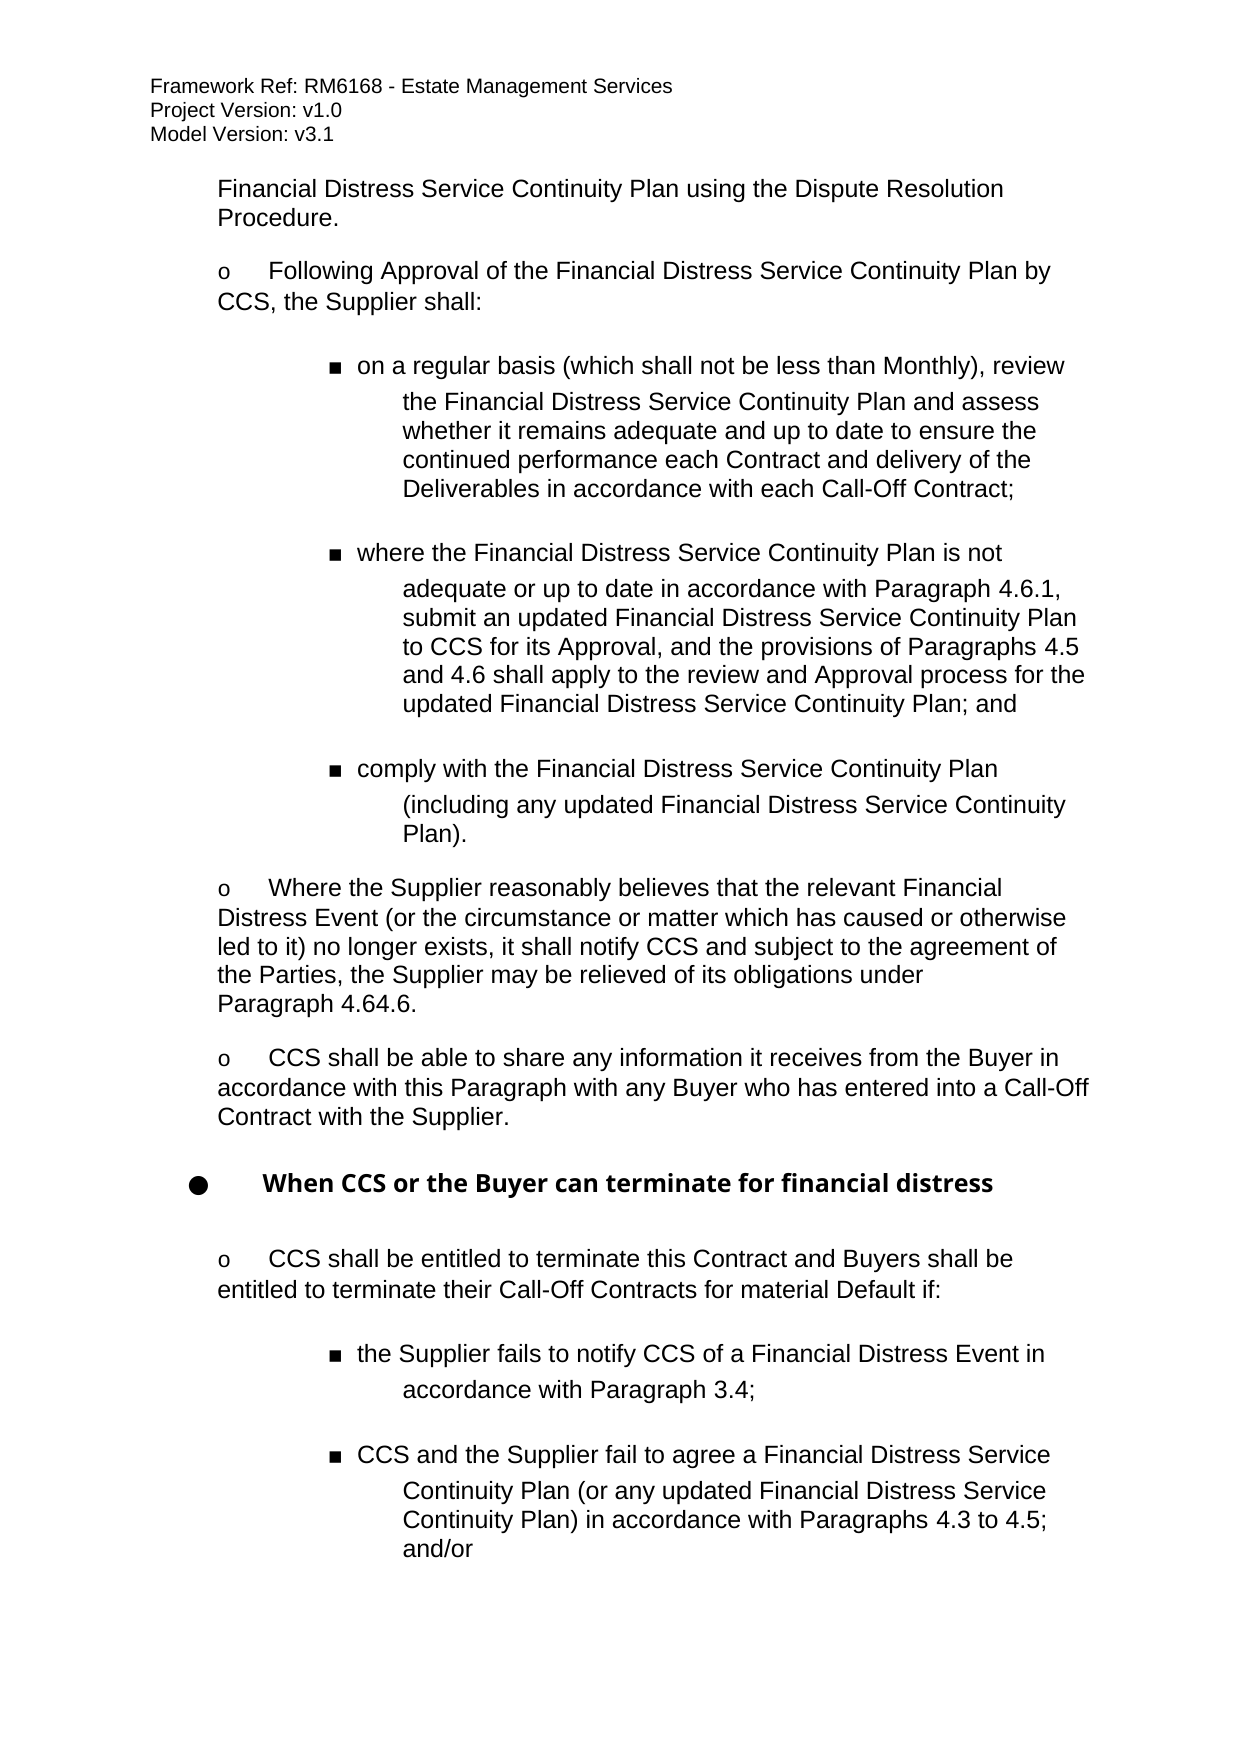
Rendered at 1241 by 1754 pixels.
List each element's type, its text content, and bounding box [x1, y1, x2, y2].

list When CCS or the Buyer can terminate for financial distress [187, 1156, 1090, 1207]
list where the Financial Distress Service Continuity Plan is not adequate or up to date in accordance with Paragraph 4.6.1, submit an updated Financial Distress Service Continuity Plan to CCS for its Approval, and the provisions of Paragraphs 4.5 and 4.6 shall apply to the review and Approval process for the updated Financial Distress Service Continuity Plan; and [327, 527, 1090, 718]
list CCS shall be able to share any information it receives from the Buyer in accordance with this Paragraph with any Buyer who has entered into a Call-Off Contract with the Supplier. [217, 1043, 1090, 1131]
list Where the Supplier reasonably believes that the relevant Financial Distress Event (or the circumstance or matter which has caused or otherwise led to it) no longer exists, it shall notify CCS and subject to the agreement of the Parties, the Supplier may be relieved of its obligations under Paragraph 4.64.6. [217, 872, 1090, 1018]
list the Supplier fails to notify CCS of a Financial Distress Event in accordance with Paragraph 3.4; [327, 1328, 1090, 1404]
list CCS and the Supplier fail to agree a Financial Distress Service Continuity Plan (or any updated Financial Distress Service Continuity Plan) in accordance with Paragraphs 4.3 to 4.5; and/or [327, 1429, 1090, 1562]
list on a regular basis (which shall not be less than Monthly), review the Financial Distress Service Continuity Plan and assess whether it remains adequate and up to date to ensure the continued performance each Contract and delivery of the Deliverables in accordance with each Call-Off Contract; [327, 340, 1090, 502]
list If CCS considers that the draft Financial Distress Service Continuity Plan is insufficiently detailed to be properly evaluated, will take too long to complete or will not remedy the relevant Financial Distress Event, then it may either agree a further time period for the development and agreement of the Financial Distress Service Continuity Plan or escalate any issues with the draft Financial Distress Service Continuity Plan using the Dispute Resolution Procedure. [217, 174, 1090, 231]
list CCS shall be entitled to terminate this Contract and Buyers shall be entitled to terminate their Call-Off Contracts for material Default if: [217, 1244, 1090, 1303]
list comply with the Financial Distress Service Continuity Plan (including any updated Financial Distress Service Continuity Plan). [327, 743, 1090, 847]
list Following Approval of the Financial Distress Service Continuity Plan by CCS, the Supplier shall: [217, 256, 1090, 315]
